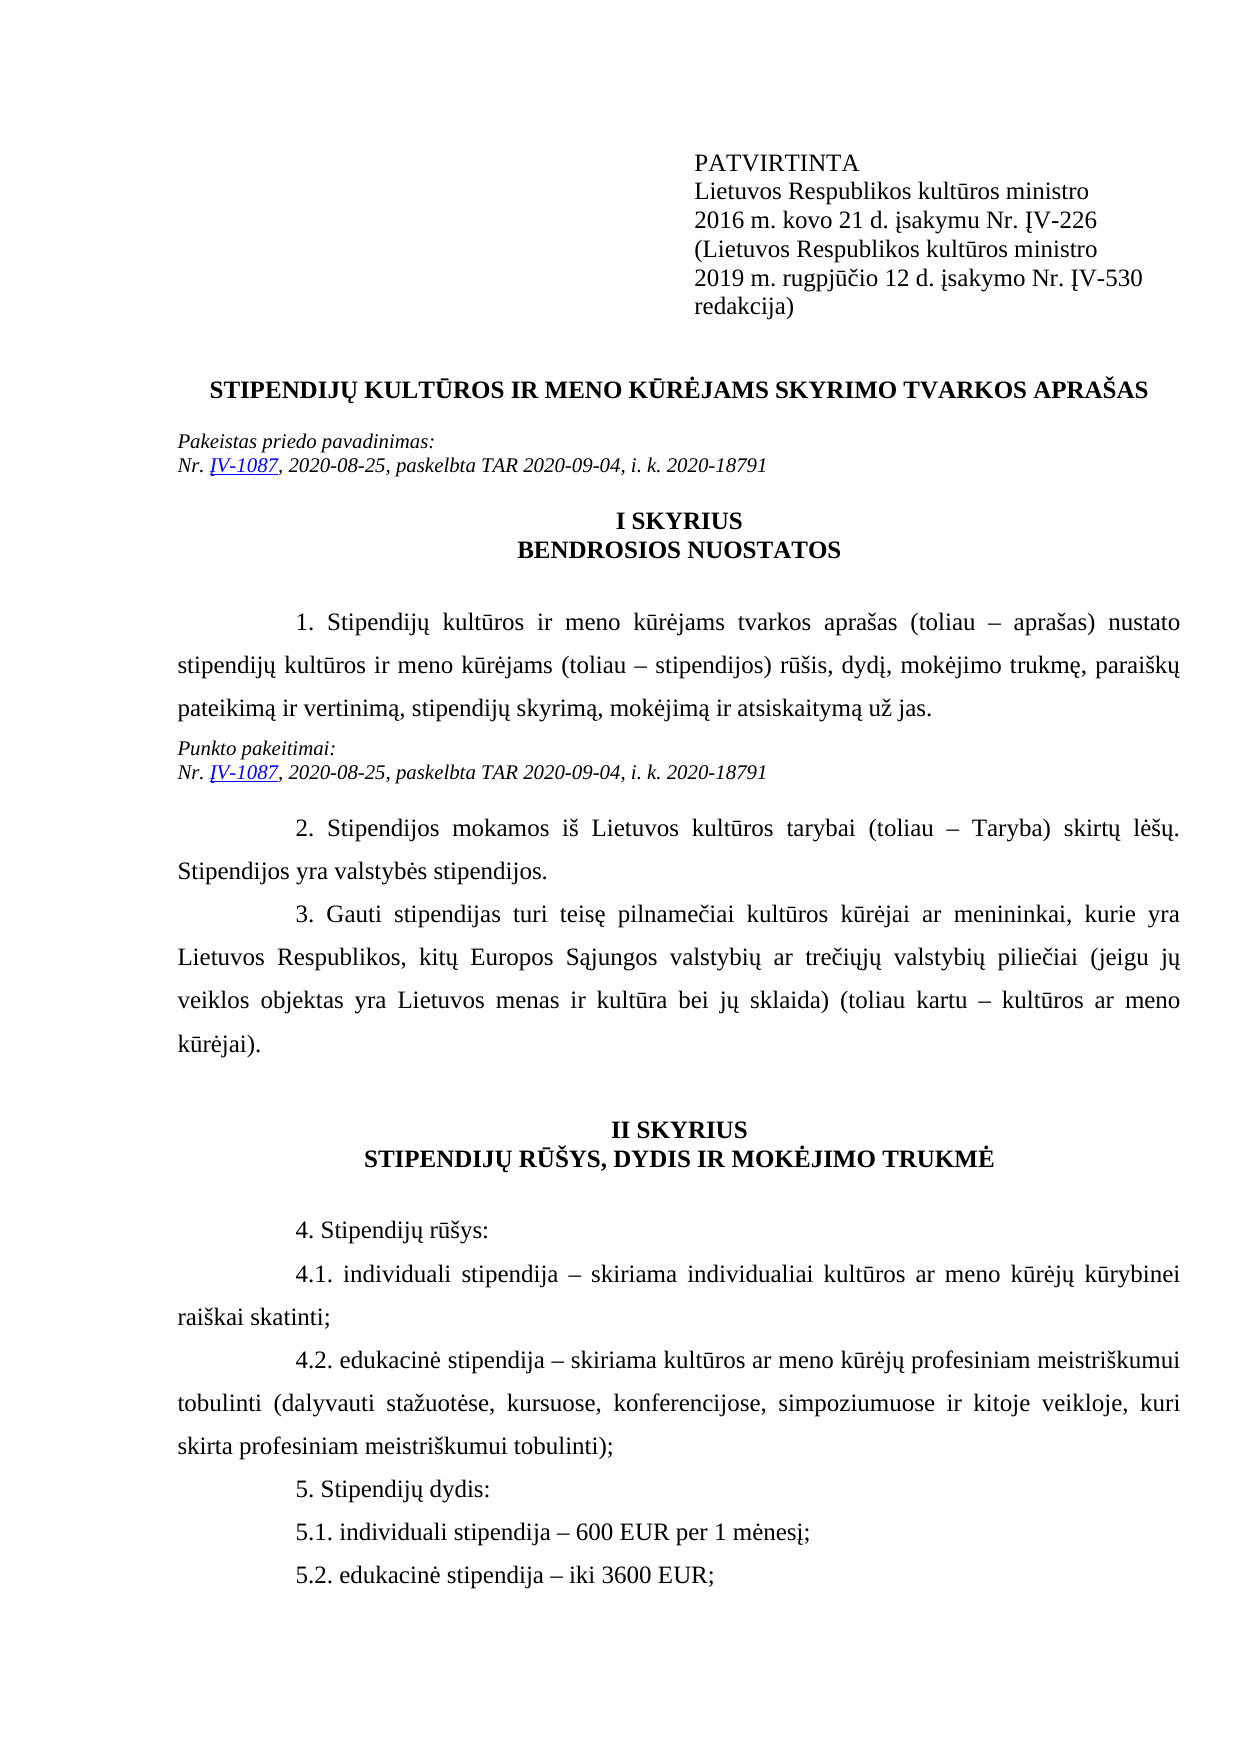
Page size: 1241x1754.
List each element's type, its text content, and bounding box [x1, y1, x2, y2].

text 3. Gauti stipendijas turi teisę pilnamečiai kultūros kūrėjai ar menininkai, kurie yra Lietuvos Respublikos, kitų Europos Sąjungos valstybių ar trečiųjų valstybių piliečiai (jeigu jų veiklos objektas yra Lietuvos menas ir kultūra bei jų sklaida) (toliau kartu – kultūros ar meno kūrėjai). [177, 899, 1181, 1057]
text 1. Stipendijų kultūros ir meno kūrėjams tvarkos aprašas (toliau – aprašas) nustato stipendijų kultūros ir meno kūrėjams (toliau – stipendijos) rūšis, dydį, mokėjimo trukmę, paraiškų pateikimą ir vertinimą, stipendijų skyrimą, mokėjimą ir atsiskaitymą už jas. [177, 607, 1181, 722]
text Pakeistas priedo pavadinimas: [177, 429, 1181, 453]
text STIPENDIJŲ RŪŠYS, DYDIS IR mokėjimo TRUKMĖ [177, 1144, 1181, 1172]
text (Lietuvos Respublikos kultūros ministro [694, 234, 1181, 263]
text 2. Stipendijos mokamos iš Lietuvos kultūros tarybai (toliau – Taryba) skirtų lėšų. Stipendijos yra valstybės stipendijos. [177, 813, 1181, 885]
text 4. Stipendijų rūšys: [177, 1216, 1181, 1244]
text I SKYRIUS [177, 506, 1181, 535]
text 5.1. individuali stipendija – 600 EUR per 1 mėnesį; [177, 1517, 1181, 1546]
text Lietuvos Respublikos kultūros ministro [694, 176, 1181, 205]
text Nr. ĮV-1087, 2020-08-25, paskelbta TAR 2020-09-04, i. k. 2020-18791 [177, 760, 1181, 784]
text Nr. ĮV-1087, 2020-08-25, paskelbta TAR 2020-09-04, i. k. 2020-18791 [177, 453, 1181, 477]
text STIPENDIJŲ KULTŪROS IR MENO KŪRĖJAMS SKYRIMO TVARKOS APRAŠAS [177, 375, 1181, 403]
text redakcija) [694, 291, 1181, 320]
text 5. Stipendijų dydis: [177, 1474, 1181, 1503]
text Patvirtinta [694, 148, 1181, 176]
text Punkto pakeitimai: [177, 736, 1181, 760]
text II SKYRIUS [177, 1115, 1181, 1144]
text 4.2. edukacinė stipendija – skiriama kultūros ar meno kūrėjų profesiniam meistriškumui tobulinti (dalyvauti stažuotėse, kursuose, konferencijose, simpoziumuose ir kitoje veikloje, kuri skirta profesiniam meistriškumui tobulinti); [177, 1345, 1181, 1460]
text 2019 m. rugpjūčio 12 d. įsakymo Nr. ĮV-530 [694, 263, 1181, 291]
text 5.2. edukacinė stipendija – iki 3600 EUR; [177, 1561, 1181, 1589]
text BENDROSIOS NUOSTATOS [177, 535, 1181, 564]
text 2016 m. kovo 21 d. įsakymu Nr. ĮV-226 [694, 205, 1181, 234]
text 4.1. individuali stipendija – skiriama individualiai kultūros ar meno kūrėjų kūrybinei raiškai skatinti; [177, 1259, 1181, 1331]
